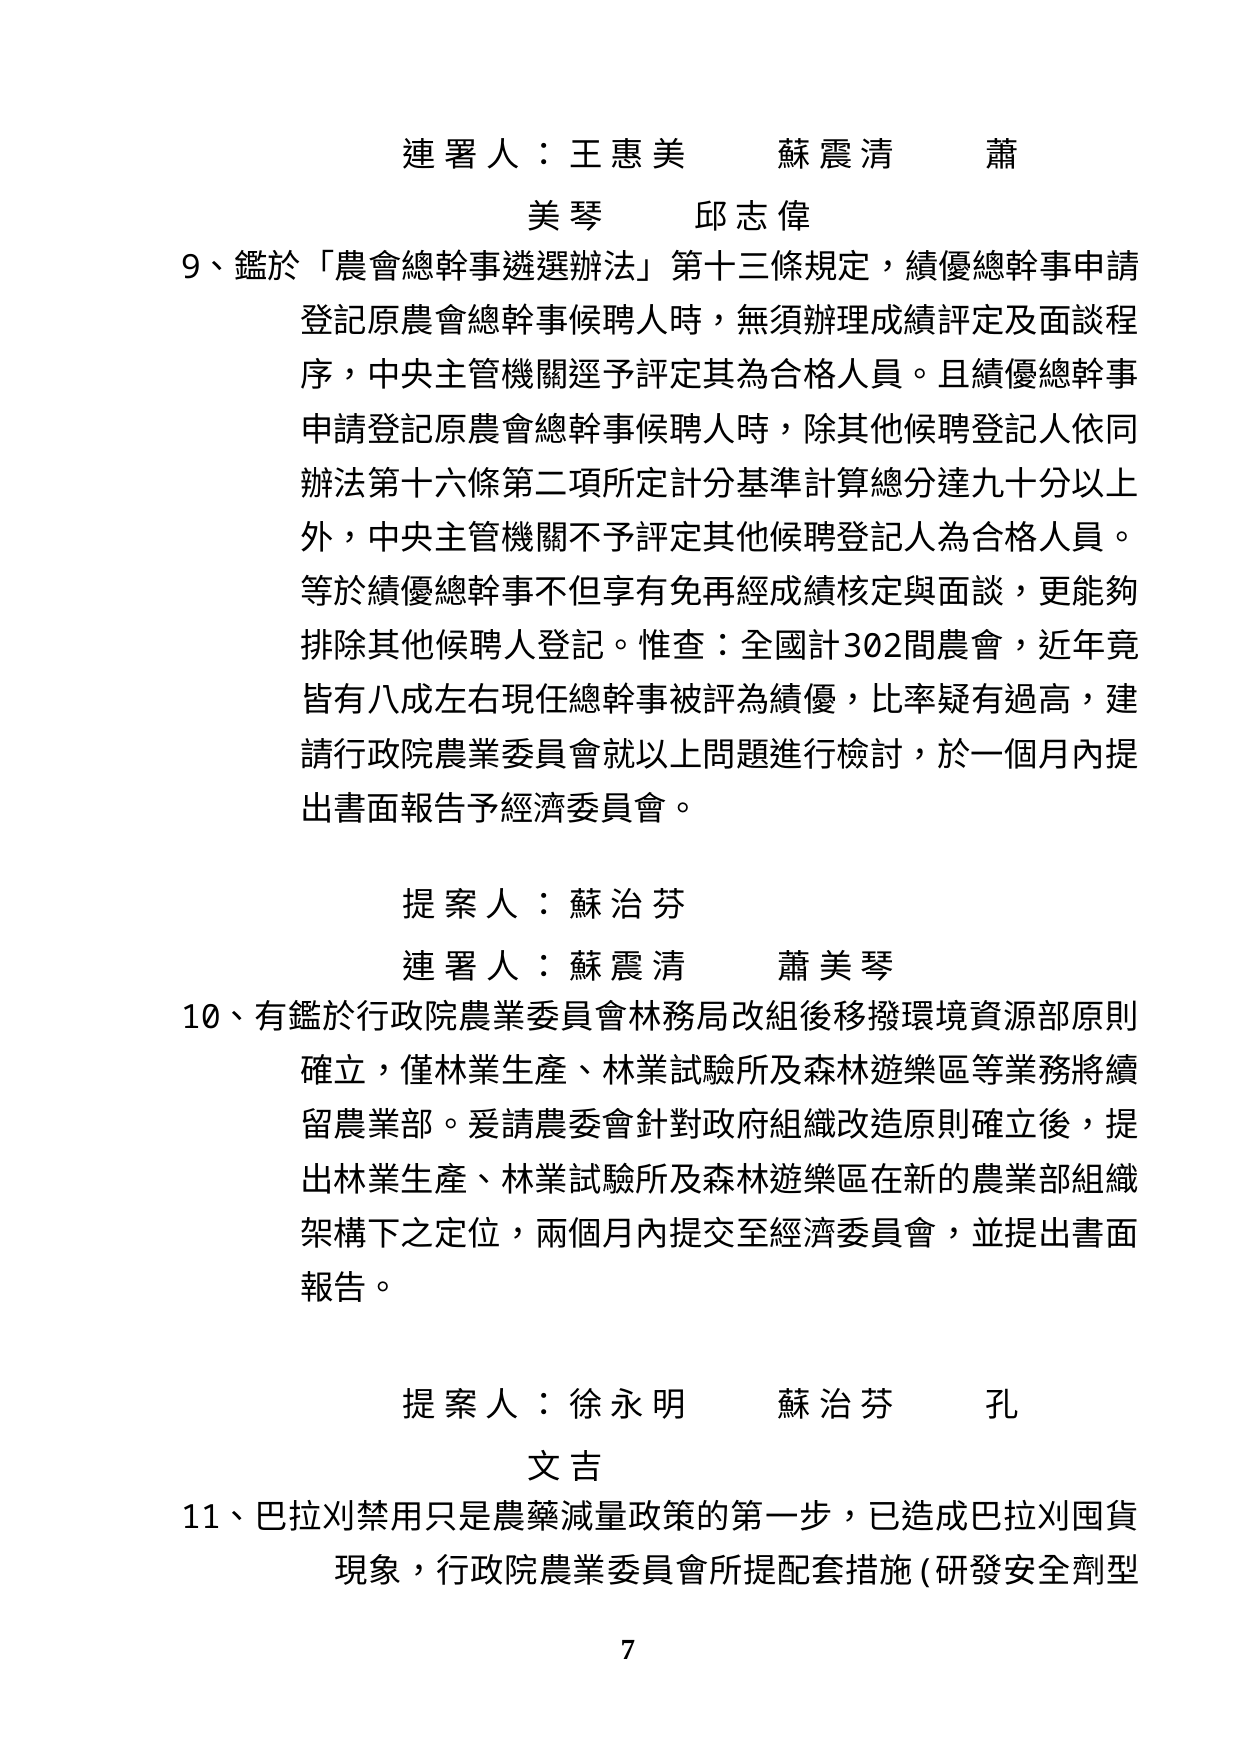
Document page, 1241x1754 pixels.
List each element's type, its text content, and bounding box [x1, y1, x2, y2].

list 鑑於「農會總幹事遴選辦法」第十三條規定，績優總幹事申請登記原農會總幹事候聘人時，無須辦理成績評定及面談程序，中央主管機關逕予評定其為合格人員。且績優總幹事申請登記原農會總幹事候聘人時，除其他候聘登記人依同辦法第十六條第二項所定計分基準計算總分達九十分以上外，中央主管機關不予評定其他候聘登記人為合格人員。等於績優總幹事不但享有免再經成績核定與面談，更能夠排除其他候聘人登記。惟查：全國計302間農會，近年竟皆有八成左右現任總幹事被評為績優，比率疑有過高，建請行政院農業委員會就以上問題進行檢討，於一個月內提出書面報告予經濟委員會。 [181, 235, 1140, 831]
list 巴拉刈禁用只是農藥減量政策的第一步，已造成巴拉刈囤貨現象，行政院農業委員會所提配套措施(研發安全劑型 [181, 1485, 1140, 1593]
text 連署人：王惠美 蘇震清 蕭美琴 邱志偉 [384, 110, 1044, 235]
list 有鑑於行政院農業委員會林務局改組後移撥環境資源部原則確立，僅林業生產、林業試驗所及森林遊樂區等業務將續留農業部。爰請農委會針對政府組織改造原則確立後，提出林業生產、林業試驗所及森林遊樂區在新的農業部組織架構下之定位，兩個月內提交至經濟委員會，並提出書面報告。 [181, 985, 1140, 1310]
text 提案人：徐永明 蘇治芬 孔文吉 [384, 1360, 1044, 1485]
text 連署人：蘇震清 蕭美琴 [384, 923, 1044, 985]
text 提案人：蘇治芬 [384, 860, 1044, 923]
